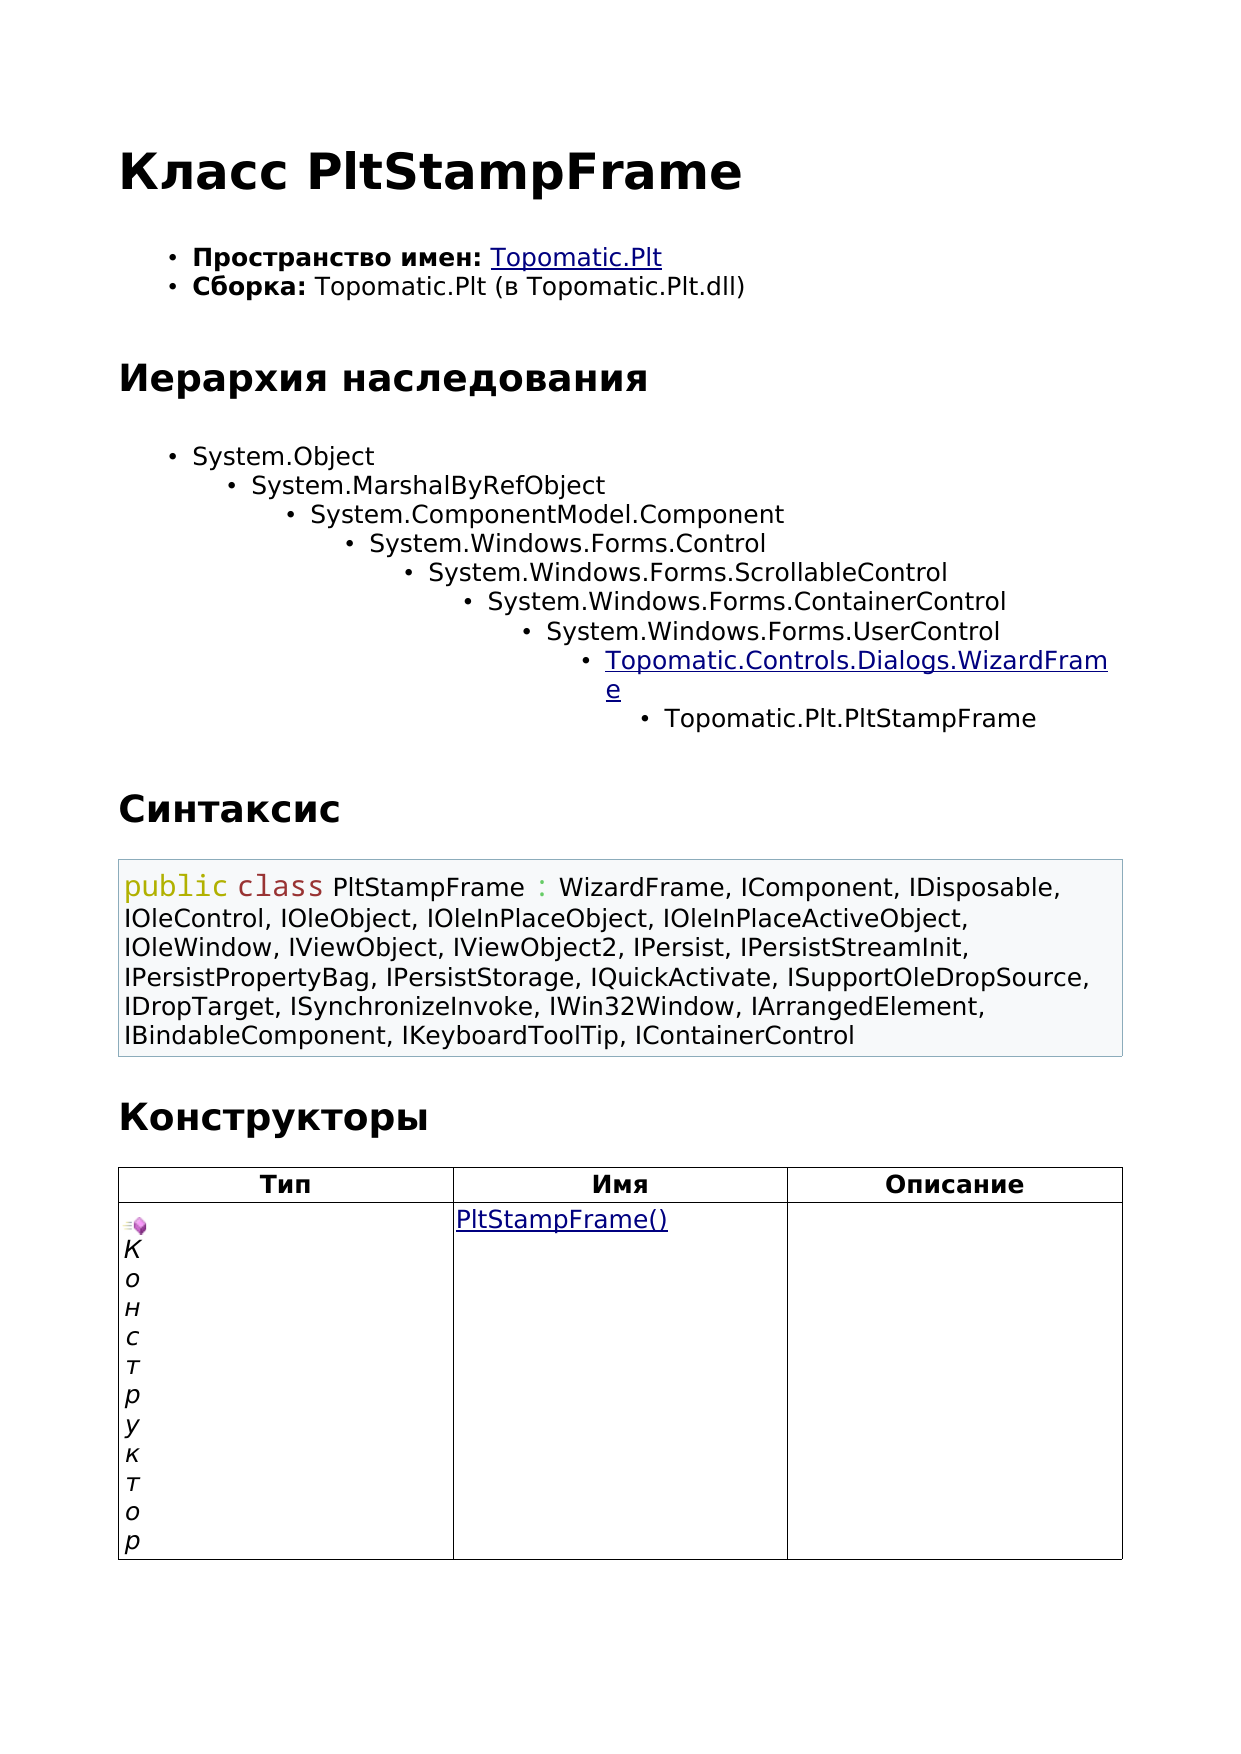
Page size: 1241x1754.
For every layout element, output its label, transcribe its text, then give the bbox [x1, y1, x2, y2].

table_cell [119, 1203, 453, 1558]
table_header Описание [788, 1168, 1122, 1202]
list Topomatic.Controls.Dialogs.WizardFrame [591, 646, 1122, 704]
picture [121, 1217, 147, 1235]
subtitle Синтаксис [118, 788, 1122, 832]
list Пространство имен: Topomatic.Plt [177, 243, 1122, 272]
list System.MarshalByRefObject [236, 471, 1122, 500]
subtitle Класс PltStampFrame [118, 143, 1122, 201]
table_header public class PltStampFrame : WizardFrame, IComponent, IDisposable, IOleControl, IOleObject, IOleInPlaceObject, IOleInPlaceActiveObject, IOleWindow, IViewObject, IViewObject2, IPersist, IPersistStreamInit, IPersistPropertyBag, IPersistStorage, IQuickActivate, ISupportOleDropSource, IDropTarget, ISynchronizeInvoke, IWin32Window, IArrangedElement, IBindableComponent, IKeyboardToolTip, IContainerControl [119, 860, 1122, 1056]
list System.Windows.Forms.UserControl [531, 617, 1122, 646]
list System.Windows.Forms.ScrollableControl [413, 558, 1122, 588]
subtitle Иерархия наследования [118, 356, 1122, 400]
list Сборка: Topomatic.Plt (в Topomatic.Plt.dll) [177, 272, 1122, 302]
list System.Windows.Forms.ContainerControl [472, 588, 1122, 617]
table_header Имя [454, 1168, 787, 1202]
list Topomatic.Plt.PltStampFrame [649, 704, 1122, 733]
table_cell [788, 1203, 1122, 1558]
list System.ComponentModel.Component [295, 500, 1122, 529]
list System.Windows.Forms.Control [354, 529, 1122, 558]
subtitle Конструкторы [118, 1096, 1122, 1140]
list System.Object [177, 442, 1122, 471]
table_cell PltStampFrame() [454, 1203, 787, 1558]
table_header Тип [119, 1168, 453, 1202]
